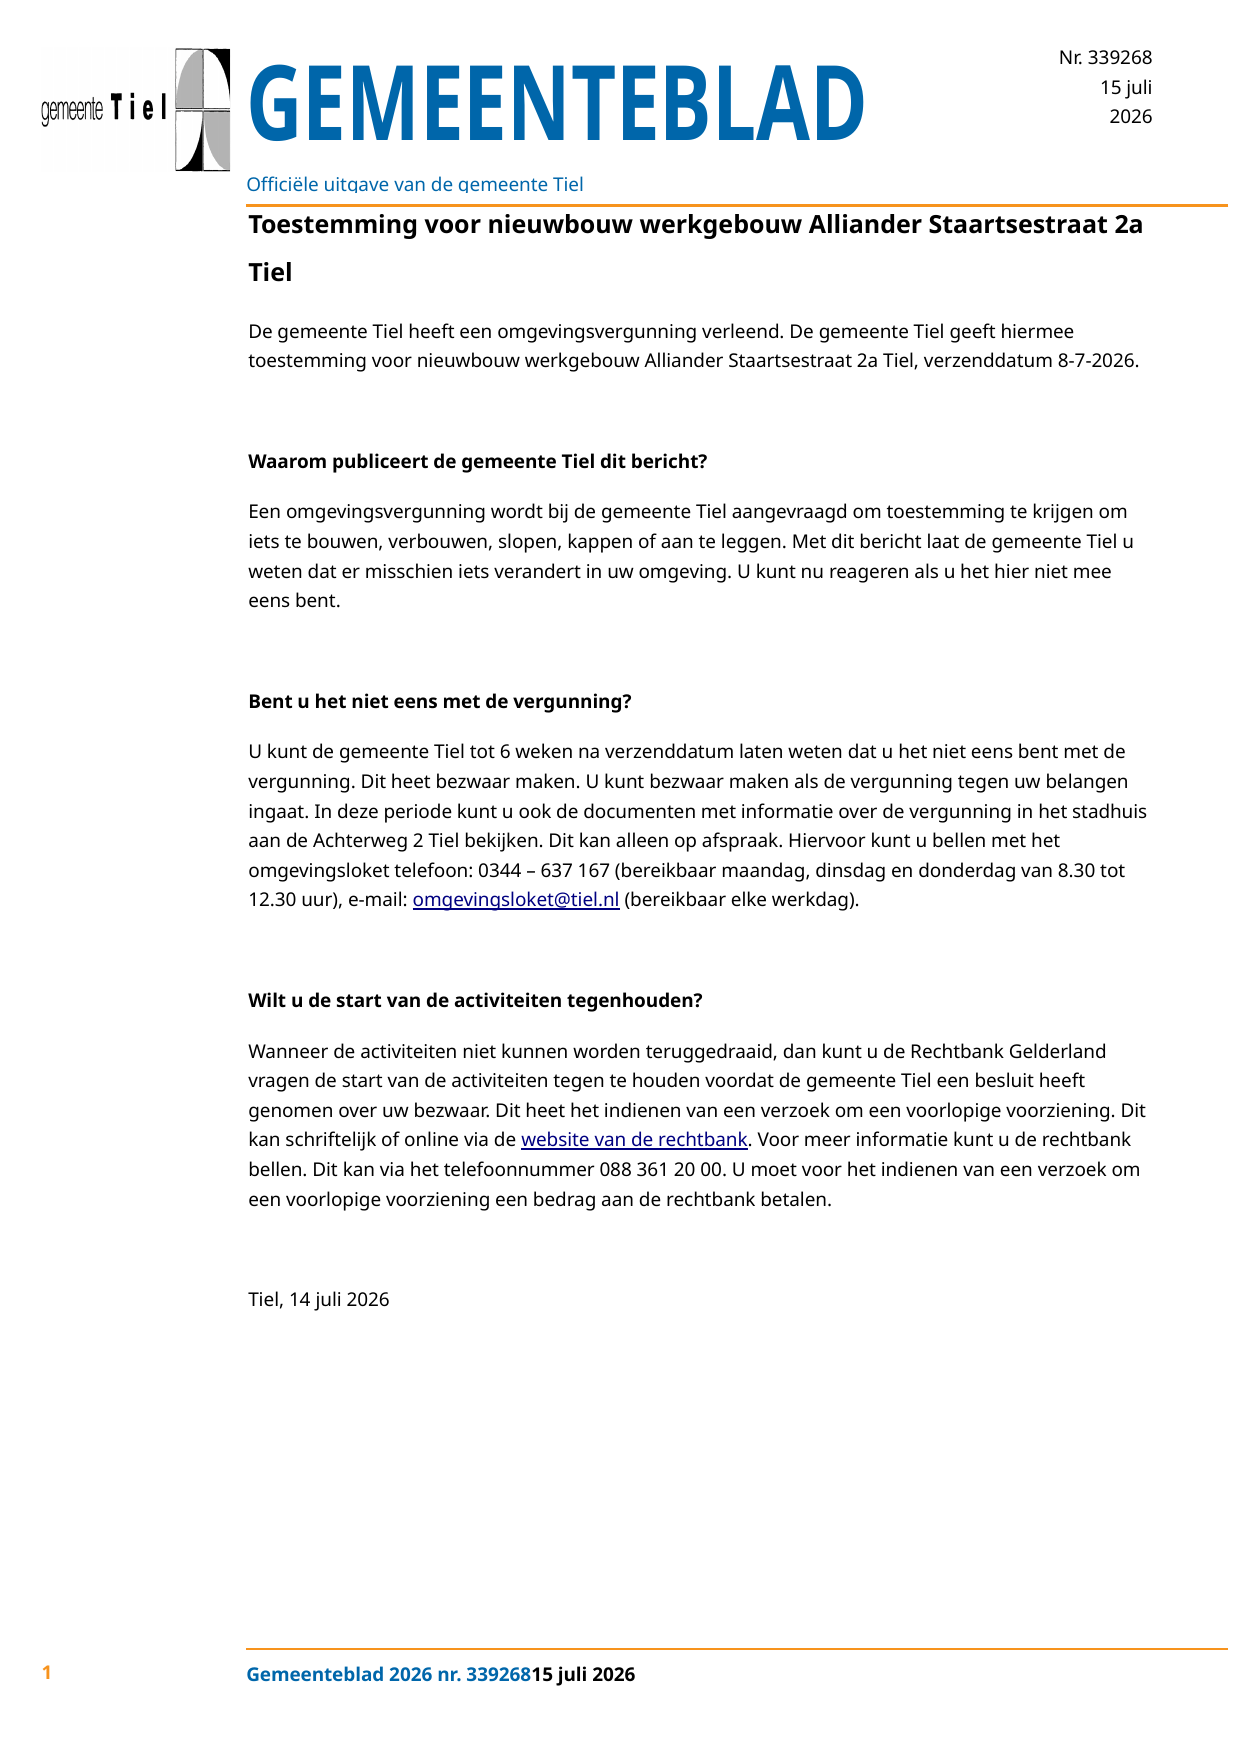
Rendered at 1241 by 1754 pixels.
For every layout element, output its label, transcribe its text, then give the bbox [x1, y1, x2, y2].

picture [41, 47, 231, 172]
text De gemeente Tiel heeft een omgevingsvergunning verleend. De gemeente Tiel geeft hiermee toestemming voor nieuwbouw werkgebouw Alliander Staartsestraat 2a Tiel, verzenddatum 8-7-2026. [248, 318, 1152, 373]
text Wanneer de activiteiten niet kunnen worden teruggedraaid, dan kunt u de Rechtbank Gelderland vragen de start van de activiteiten tegen te houden voordat de gemeente Tiel een besluit heeft genomen over uw bezwaar. Dit heet het indienen van een verzoek om een voorlopige voorziening. Dit kan schriftelijk of online via de website van de rechtbank. Voor meer informatie kunt u de rechtbank bellen. Dit kan via het telefoonnummer 088 361 20 00. U moet voor het indienen van een verzoek om een voorlopige voorziening een bedrag aan de rechtbank betalen. [248, 1038, 1152, 1212]
text Tiel, 14 juli 2026 [248, 1287, 1152, 1312]
text Waarom publiceert de gemeente Tiel dit bericht? [248, 448, 1152, 474]
text Een omgevingsvergunning wordt bij de gemeente Tiel aangevraagd om toestemming te krijgen om iets te bouwen, verbouwen, slopen, kappen of aan te leggen. Met dit bericht laat de gemeente Tiel u weten dat er misschien iets verandert in uw omgeving. U kunt nu reageren als u het hier niet mee eens bent. [248, 499, 1152, 613]
text Wilt u de start van de activiteiten tegenhouden? [248, 987, 1152, 1013]
text U kunt de gemeente Tiel tot 6 weken na verzenddatum laten weten dat u het niet eens bent met de vergunning. Dit heet bezwaar maken. U kunt bezwaar maken als de vergunning tegen uw belangen ingaat. In deze periode kunt u ook de documenten met informatie over de vergunning in het stadhuis aan de Achterweg 2 Tiel bekijken. Dit kan alleen op afspraak. Hiervoor kunt u bellen met het omgevingsloket telefoon: 0344 – 637 167 (bereikbaar maandag, dinsdag en donderdag van 8.30 tot 12.30 uur), e-mail: omgevingsloket@tiel.nl (bereikbaar elke werkdag). [248, 739, 1152, 912]
text Bent u het niet eens met de vergunning? [248, 688, 1152, 714]
text Toestemming voor nieuwbouw werkgebouw Alliander Staartsestraat 2a Tiel [248, 207, 1152, 288]
